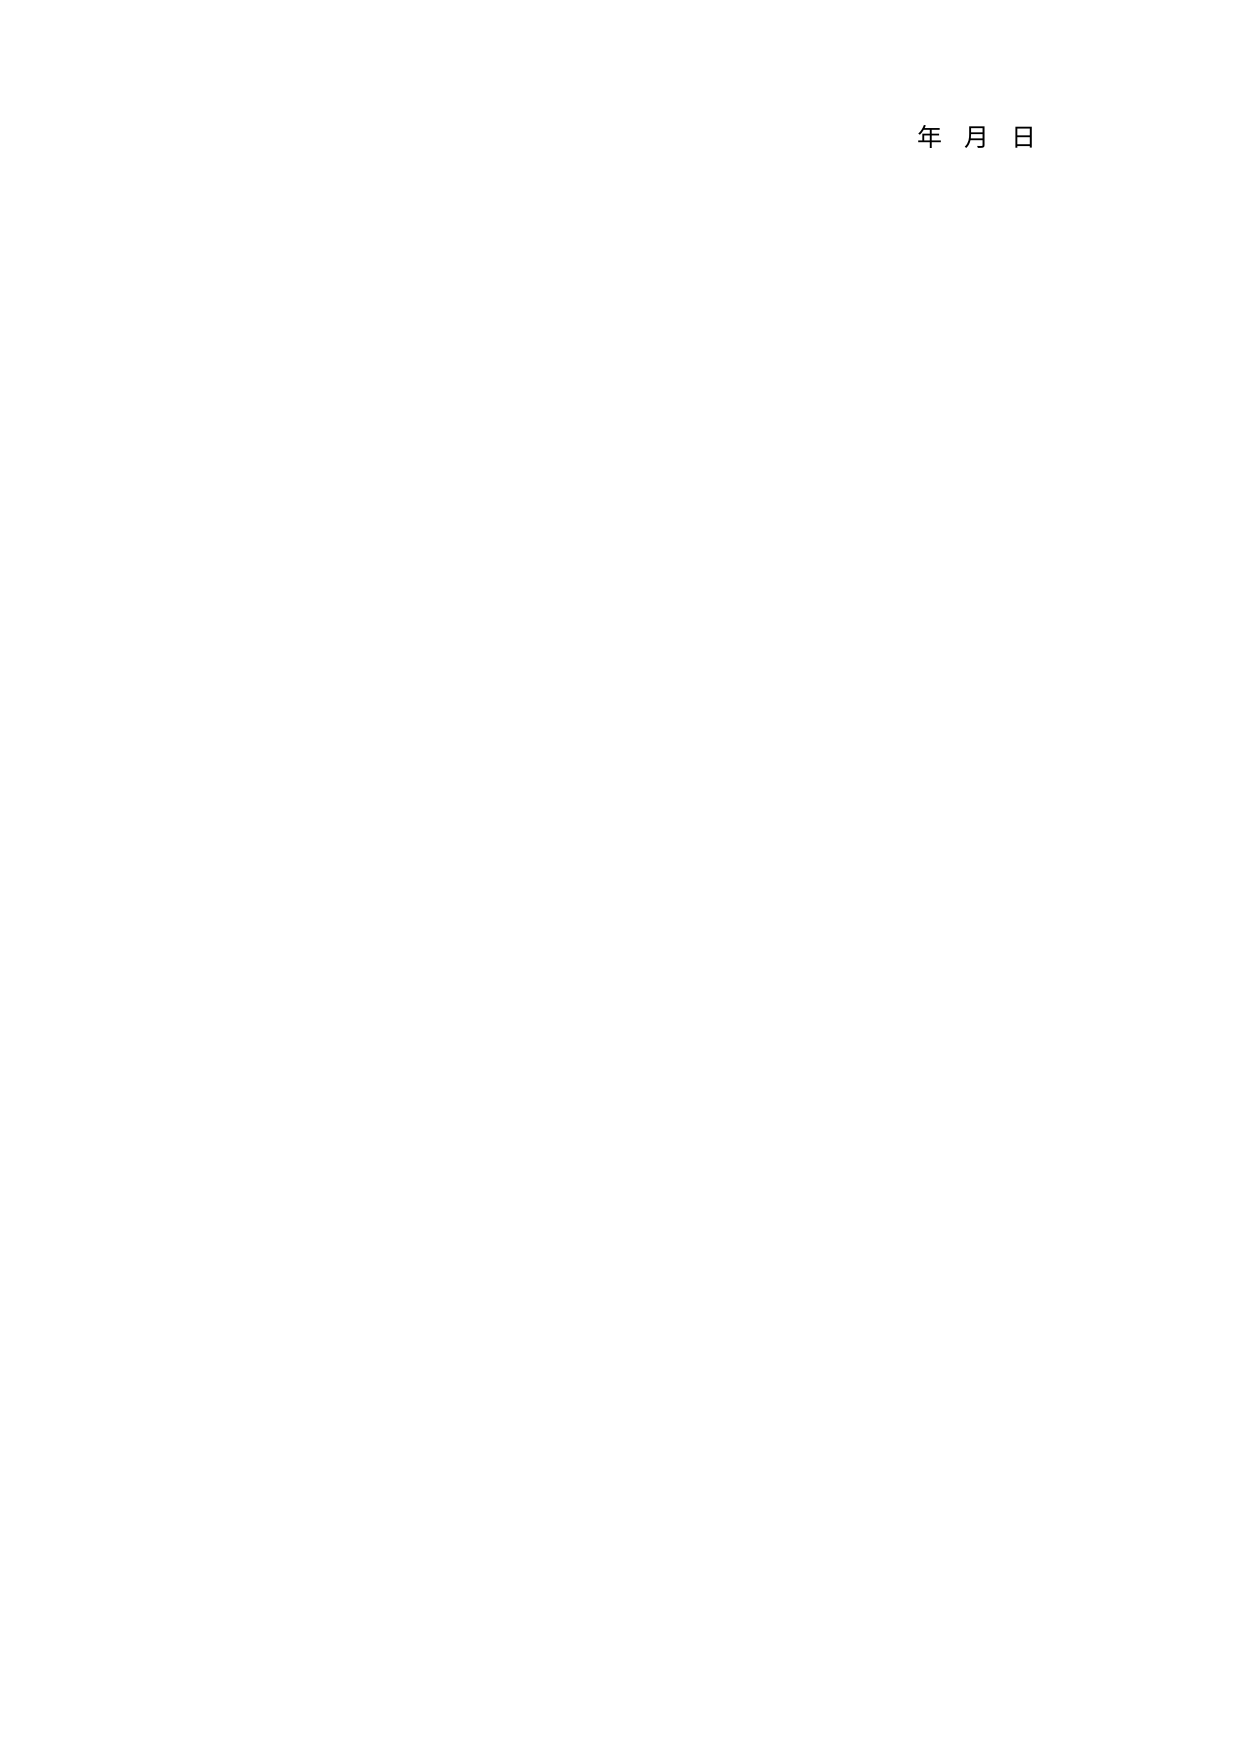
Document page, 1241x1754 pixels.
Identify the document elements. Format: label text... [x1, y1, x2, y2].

text 年 月 日 [100, 118, 1037, 154]
